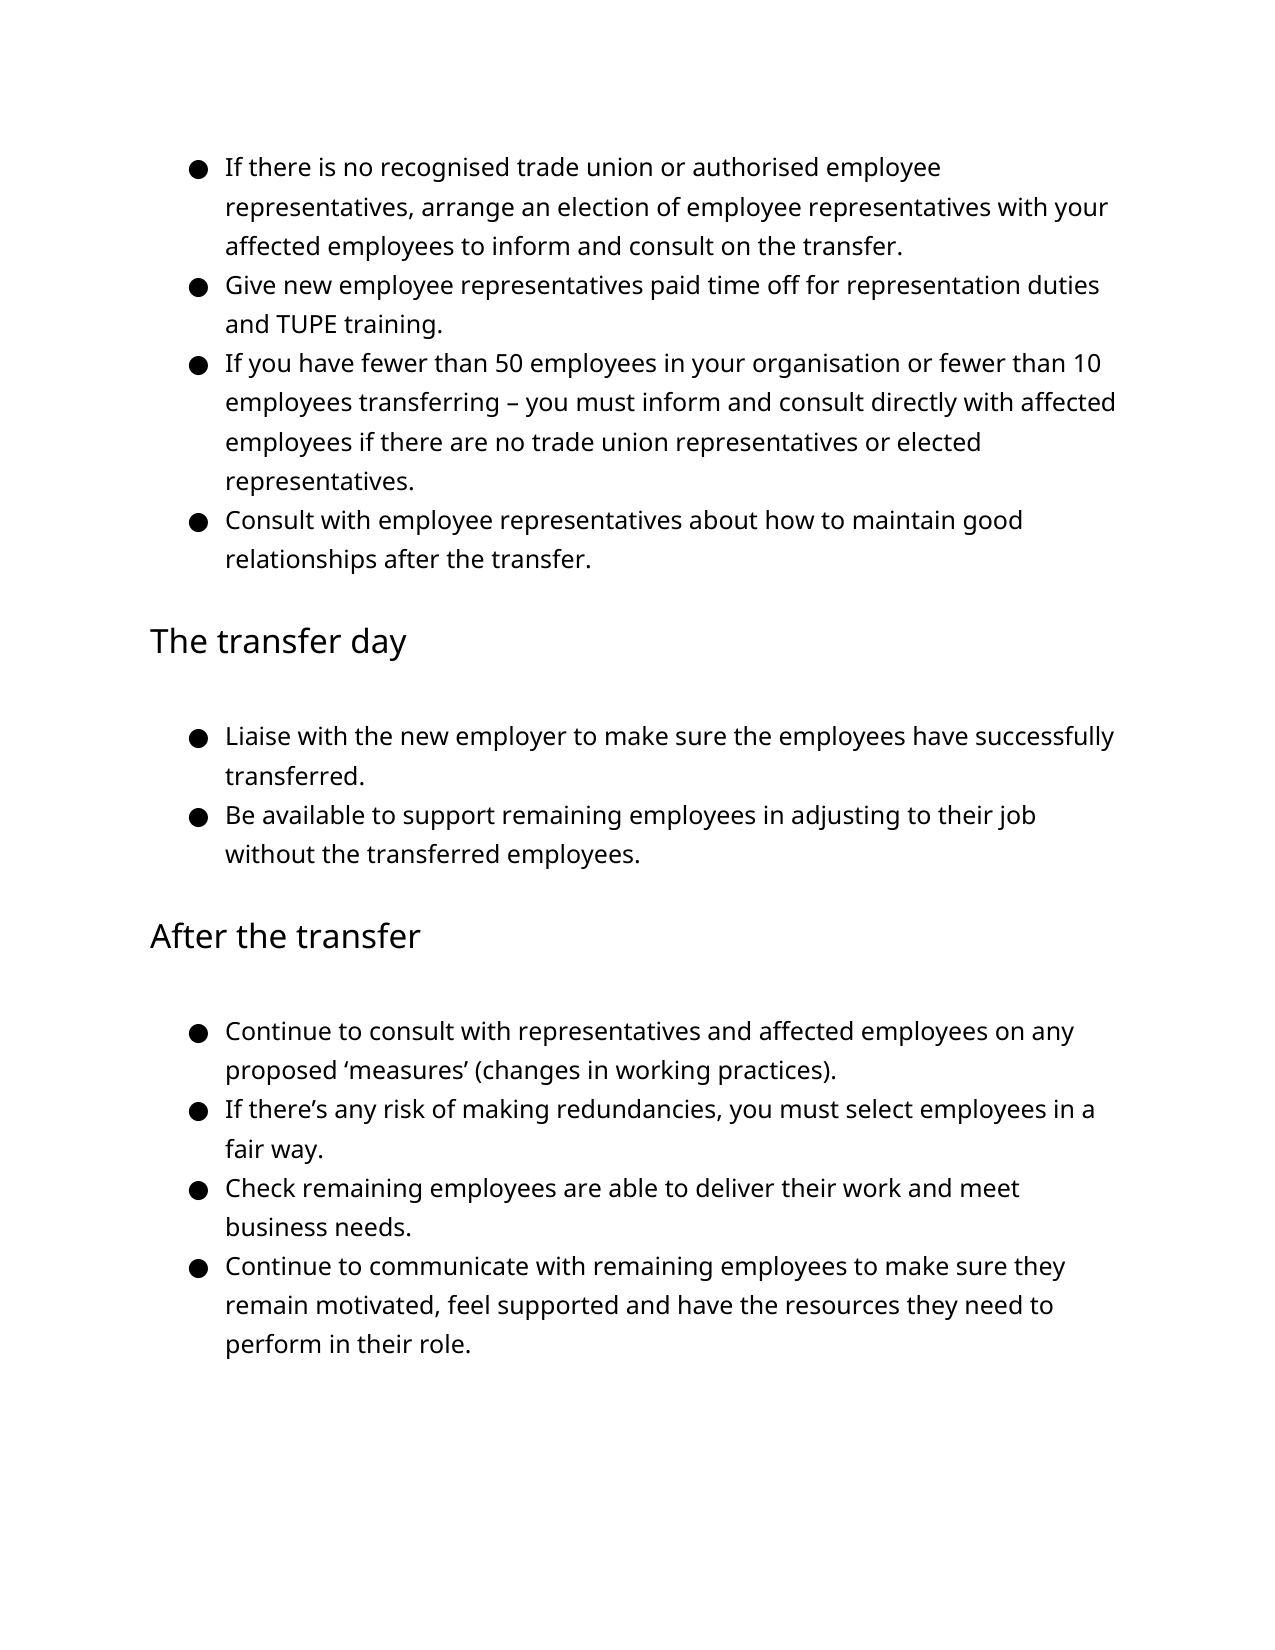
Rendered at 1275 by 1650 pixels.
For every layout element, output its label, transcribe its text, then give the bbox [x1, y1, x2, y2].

list If there is no recognised trade union or authorised employee representatives, arrange an election of employee representatives with your affected employees to inform and consult on the transfer. [187, 150, 1125, 262]
list Continue to consult with representatives and affected employees on any proposed ‘measures’ (changes in working practices). [187, 1014, 1125, 1087]
list Consult with employee representatives about how to maintain good relationships after the transfer. [187, 502, 1125, 576]
list Be available to support remaining employees in adjusting to their job without the transferred employees. [187, 797, 1125, 871]
subtitle After the transfer [150, 913, 1125, 958]
list Liaise with the new employer to make sure the employees have successfully transferred. [187, 719, 1125, 792]
list Continue to communicate with remaining employees to make sure they remain motivated, feel supported and have the resources they need to perform in their role. [187, 1249, 1125, 1361]
list If you have fewer than 50 employees in your organisation or fewer than 10 employees transferring – you must inform and consult directly with affected employees if there are no trade union representatives or elected representatives. [187, 346, 1125, 497]
list If there’s any risk of making redundancies, you must select employees in a fair way. [187, 1092, 1125, 1165]
list Check remaining employees are able to deliver their work and meet business needs. [187, 1170, 1125, 1244]
list Give new employee representatives paid time off for representation duties and TUPE training. [187, 267, 1125, 341]
subtitle The transfer day [150, 618, 1125, 664]
